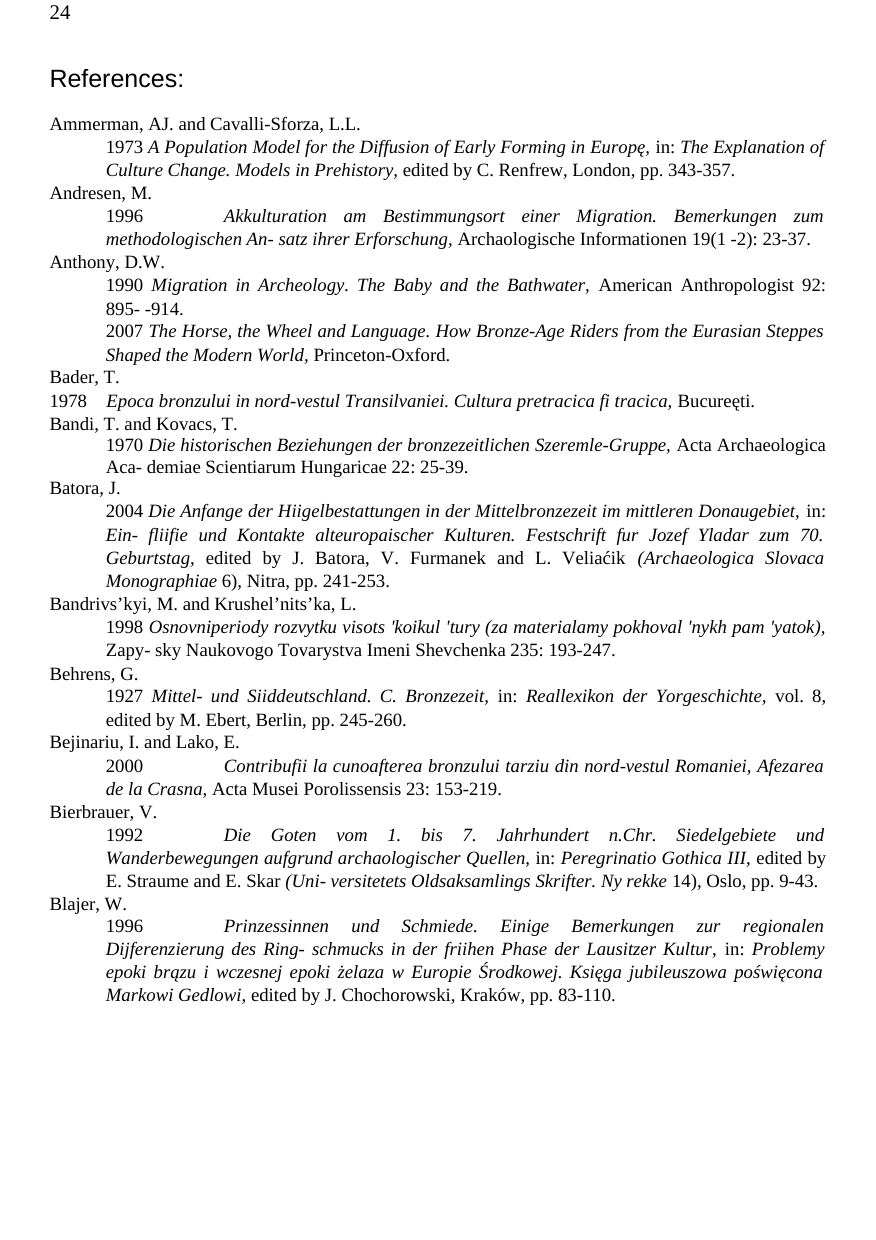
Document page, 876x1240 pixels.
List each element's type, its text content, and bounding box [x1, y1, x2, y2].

list Akkulturation am Bestimmungsort einer Migration. Bemerkungen zum methodologischen An- satz ihrer Erforschung, Archaologische Informationen 19(1 -2): 23-37. [106, 205, 826, 250]
text Anthony, D.W. [49, 251, 826, 273]
text Bandrivs’kyi, M. and Krushel’nits’ka, L. [49, 593, 826, 615]
text Bader, T. [49, 366, 826, 388]
text Batora, J. [49, 477, 826, 499]
text Bierbrauer, V. [49, 801, 826, 822]
text Ammerman, AJ. and Cavalli-Sforza, L.L. [49, 113, 826, 135]
text 1998 Osnovniperiody rozvytku visots 'koikul 'tury (za materialamy pokhoval 'nykh pam 'yatok), Zapy- sky Naukovogo Tovarystva Imeni Shevchenka 235: 193-247. [106, 616, 826, 661]
list Prinzessinnen und Schmiede. Einige Bemerkungen zur regionalen Dijferenzierung des Ring- schmucks in der friihen Phase der Lausitzer Kultur, in: Problemy epoki brązu i wczesnej epoki żelaza w Europie Środkowej. Księga jubileuszowa poświęcona Markowi Gedlowi, edited by J. Chochorowski, Kraków, pp. 83-110. [106, 915, 826, 1005]
text Andresen, M. [49, 182, 826, 204]
text Blajer, W. [49, 893, 826, 914]
list Die Goten vom 1. bis 7. Jahrhundert n.Chr. Siedelgebiete und Wanderbewegungen aufgrund archaologischer Quellen, in: Peregrinatio Gothica III, edited by E. Straume and E. Skar (Uni- versitetets Oldsaksamlings Skrifter. Ny rekke 14), Oslo, pp. 9-43. [106, 823, 826, 891]
text 24 [49, 0, 77, 24]
text 1973 A Population Model for the Diffusion of Early Forming in Europę, in: The Explanation of Cul­ture Change. Models in Prehistory, edited by C. Renfrew, London, pp. 343-357. [106, 136, 826, 181]
text Bandi, T. and Kovacs, T. [49, 412, 826, 434]
text 2007 The Horse, the Wheel and Language. How Bronze-Age Riders from the Eurasian Steppes Shaped the Modern World, Princeton-Oxford. [106, 320, 826, 365]
text 2004 Die Anfange der Hiigelbestattungen in der Mittelbronzezeit im mittleren Donaugebiet, in: Ein- fliifie und Kontakte alteuropaischer Kulturen. Festschrift fur Jozef Yladar zum 70. Geburtstag, edited by J. Batora, V. Furmanek and L. Veliaćik (Archaeologica Slovaca Monographiae 6), Nitra, pp. 241-253. [106, 500, 826, 592]
list Epoca bronzului in nord-vestul Transilvaniei. Cultura pretracica fi tracica, Bucureęti. [49, 389, 826, 411]
text 1970 Die historischen Beziehungen der bronzezeitlichen Szeremle-Gruppe, Acta Archaeologica Aca- demiae Scientiarum Hungaricae 22: 25-39. [106, 434, 826, 477]
subtitle References: [49, 64, 826, 92]
text 1990 Migration in Archeology. The Baby and the Bathwater, American Anthropologist 92: 895- -914. [106, 274, 826, 319]
list Contribufii la cunoafterea bronzului tarziu din nord-vestul Romaniei, Afezarea de la Crasna, Acta Musei Porolissensis 23: 153-219. [106, 754, 826, 799]
text Behrens, G. [49, 662, 826, 684]
text Bejinariu, I. and Lako, E. [49, 731, 826, 753]
text 1927 Mittel- und Siiddeutschland. C. Bronzezeit, in: Reallexikon der Yorgeschichte, vol. 8, edited by M. Ebert, Berlin, pp. 245-260. [106, 685, 826, 730]
